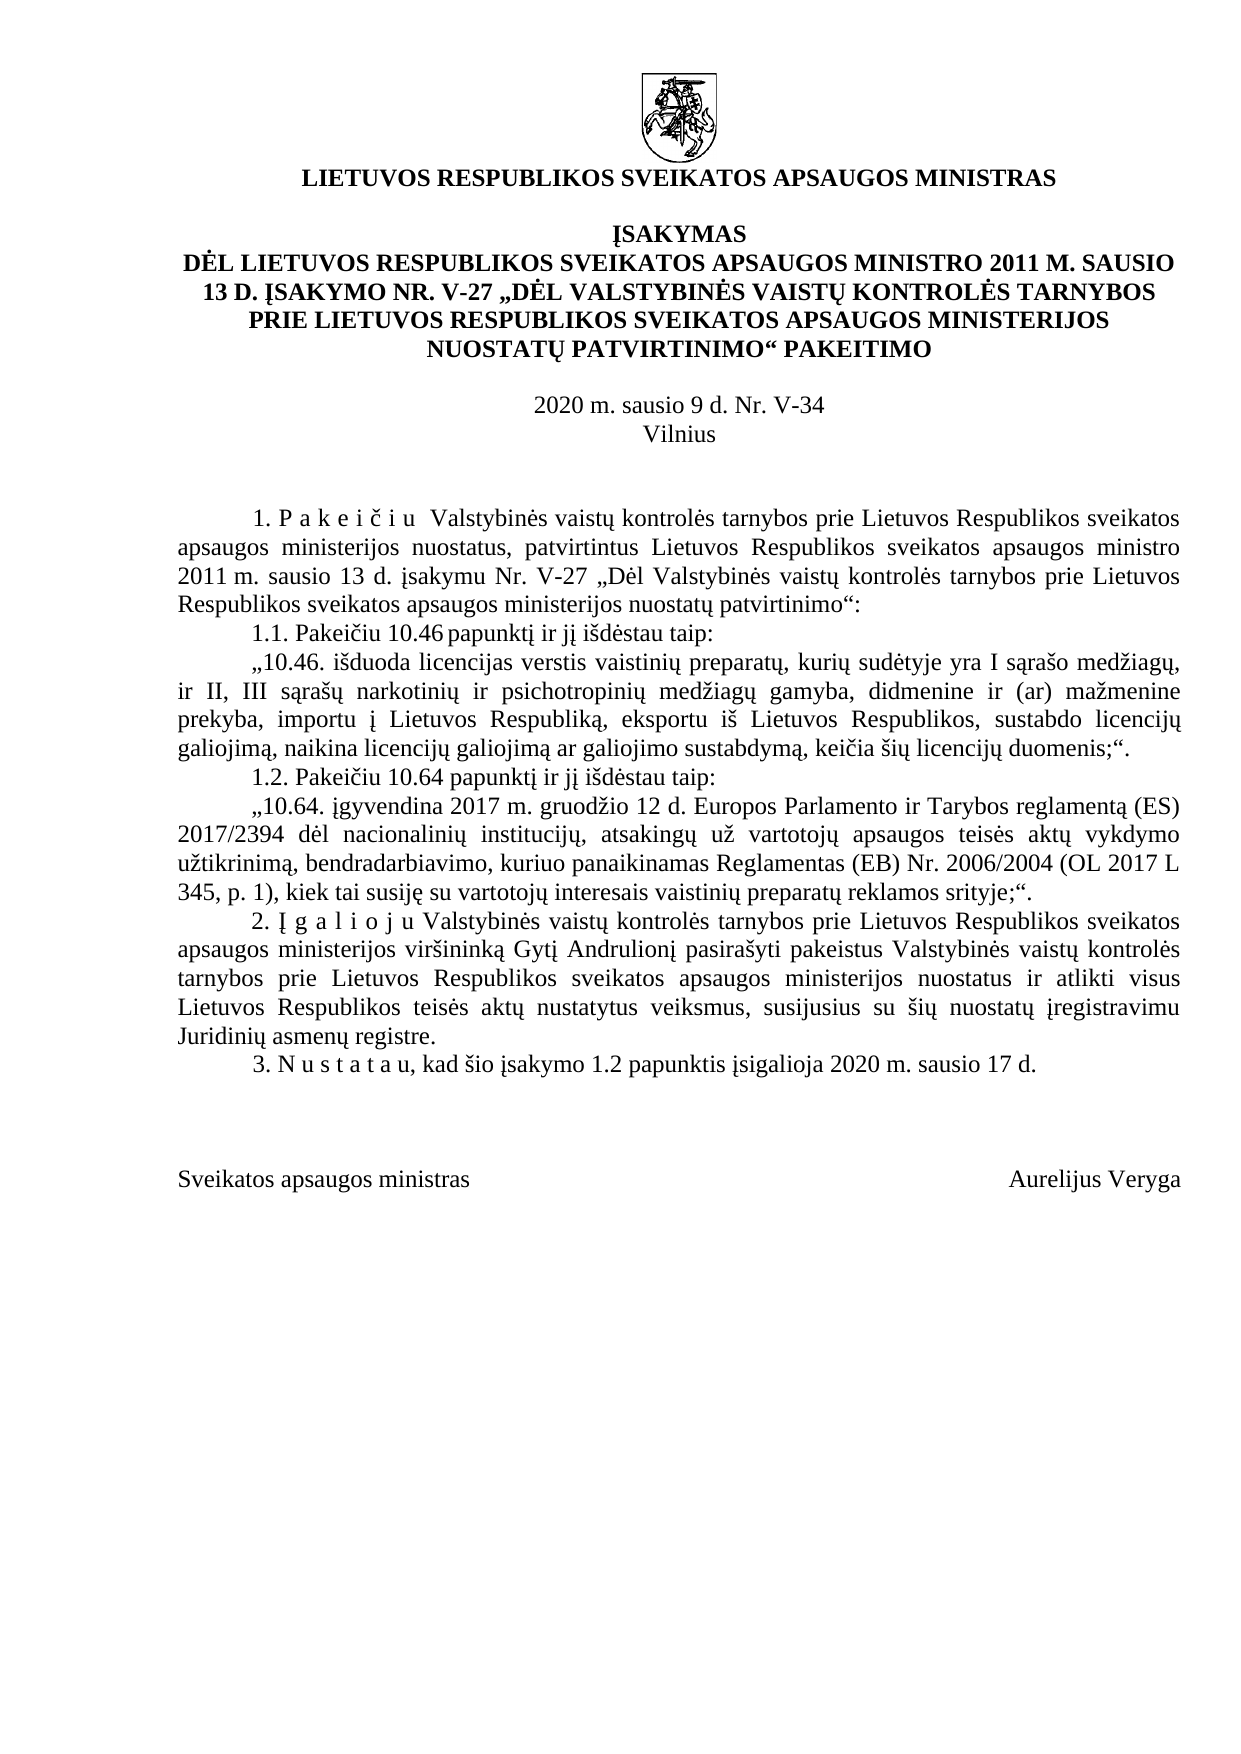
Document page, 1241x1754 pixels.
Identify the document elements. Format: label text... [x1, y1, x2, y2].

text 1.2. Pakeičiu 10.64 papunktį ir jį išdėstau taip: [177, 762, 1181, 791]
text „10.46. išduoda licencijas verstis vaistinių preparatų, kurių sudėtyje yra I sąrašo medžiagų, ir II, III sąrašų narkotinių ir psichotropinių medžiagų gamyba, didmenine ir (ar) mažmenine prekyba, importu į Lietuvos Respubliką, eksportu iš Lietuvos Respublikos, sustabdo licencijų galiojimą, naikina licencijų galiojimą ar galiojimo sustabdymą, keičia šių licencijų duomenis;“. [177, 647, 1181, 762]
text 2020 m. sausio 9 d. Nr. V-34 [177, 391, 1181, 419]
text ĮSAKYMAS [177, 219, 1181, 248]
text Sveikatos apsaugos ministras Aurelijus Veryga [177, 1164, 1181, 1193]
text DĖL LIETUVOS RESPUBLIKOS SVEIKATOS APSAUGOS MINISTRO 2011 M. SAUSIO 13 D. ĮSAKYMO NR. V-27 „DĖL VALSTYBINĖS VAISTŲ KONTROLĖS TARNYBOS PRIE LIETUVOS RESPUBLIKOS SVEIKATOS APSAUGOS MINISTERIJOS NUOSTATŲ PATVIRTINIMO“ PAKEITIMO [177, 248, 1181, 363]
text „10.64. įgyvendina 2017 m. gruodžio 12 d. Europos Parlamento ir Tarybos reglamentą (ES) 2017/2394 dėl nacionalinių institucijų, atsakingų už vartotojų apsaugos teisės aktų vykdymo užtikrinimą, bendradarbiavimo, kuriuo panaikinamas Reglamentas (EB) Nr. 2006/2004 (OL 2017 L 345, p. 1), kiek tai susiję su vartotojų interesais vaistinių preparatų reklamos srityje;“. [177, 791, 1181, 906]
text LIETUVOS RESPUBLIKOS SVEIKATOS APSAUGOS MINISTRAS [177, 163, 1181, 192]
text 1. P a k e i č i u Valstybinės vaistų kontrolės tarnybos prie Lietuvos Respublikos sveikatos apsaugos ministerijos nuostatus, patvirtintus Lietuvos Respublikos sveikatos apsaugos ministro 2011 m. sausio 13 d. įsakymu Nr. V-27 „Dėl Valstybinės vaistų kontrolės tarnybos prie Lietuvos Respublikos sveikatos apsaugos ministerijos nuostatų patvirtinimo“: [177, 503, 1181, 618]
text Vilnius [177, 419, 1181, 448]
text 3. N u s t a t a u, kad šio įsakymo 1.2 papunktis įsigalioja 2020 m. sausio 17 d. [177, 1049, 1181, 1078]
text 1.1. Pakeičiu 10.46 papunktį ir jį išdėstau taip: [177, 618, 1181, 647]
text 2. Į g a l i o j u Valstybinės vaistų kontrolės tarnybos prie Lietuvos Respublikos sveikatos apsaugos ministerijos viršininką Gytį Andrulionį pasirašyti pakeistus Valstybinės vaistų kontrolės tarnybos prie Lietuvos Respublikos sveikatos apsaugos ministerijos nuostatus ir atlikti visus Lietuvos Respublikos teisės aktų nustatytus veiksmus, susijusius su šių nuostatų įregistravimu Juridinių asmenų registre. [177, 906, 1181, 1049]
